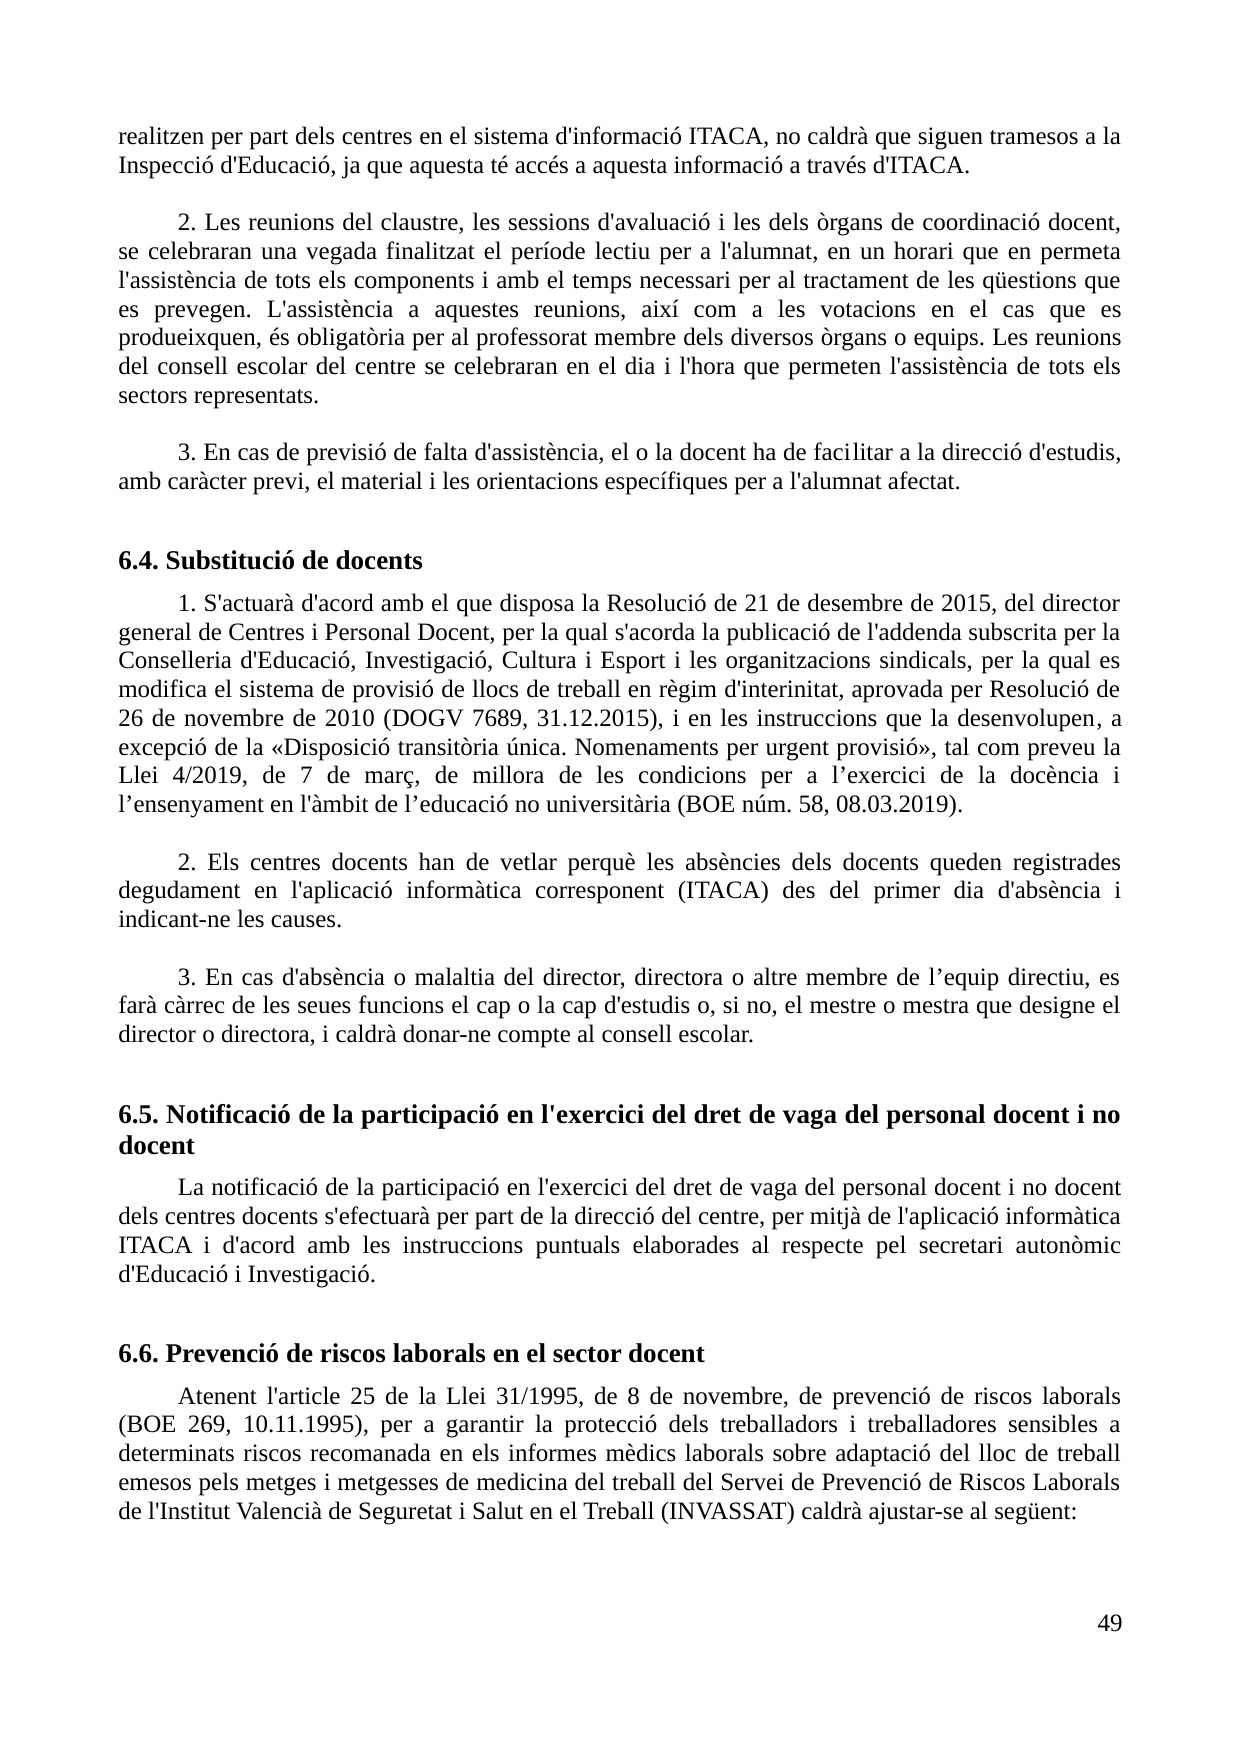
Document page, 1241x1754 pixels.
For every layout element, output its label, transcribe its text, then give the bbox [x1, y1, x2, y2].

text Atenent l'article 25 de la Llei 31/1995, de 8 de novembre, de prevenció de riscos laborals (BOE 269, 10.11.1995), per a garantir la protecció dels treballadors i treballadores sensibles a determinats riscos recomanada en els informes mèdics laborals sobre adaptació del lloc de treball emesos pels metges i metgesses de medicina del treball del Servei de Prevenció de Riscos Laborals de l'Institut Valencià de Seguretat i Salut en el Treball (INVASSAT) caldrà ajustar-se al següent: [118, 1381, 1122, 1524]
text 3. En cas de previsió de falta d'assistència, el o la docent ha de facilitar a la direcció d'estudis, amb caràcter previ, el material i les orientacions específiques per a l'alumnat afectat. [118, 437, 1122, 495]
text La notificació de la participació en l'exercici del dret de vaga del personal docent i no docent dels centres docents s'efectuarà per part de la direcció del centre, per mitjà de l'aplicació informàtica ITACA i d'acord amb les instruccions puntuals elaborades al respecte pel secretari autonòmic d'Educació i Investigació. [118, 1172, 1122, 1287]
subtitle 6.5. Notificació de la participació en l'exercici del dret de vaga del personal docent i no docent [118, 1098, 1122, 1160]
text 2. Les reunions del claustre, les sessions d'avaluació i les dels òrgans de coordinació docent, se celebraran una vegada finalitzat el període lectiu per a l'alumnat, en un horari que en permeta l'assistència de tots els components i amb el temps necessari per al tractament de les qüestions que es prevegen. L'assistència a aquestes reunions, així com a les votacions en el cas que es produeixquen, és obligatòria per al professorat membre dels diversos òrgans o equips. Les reunions del consell escolar del centre se celebraran en el dia i l'hora que permeten l'assistència de tots els sectors representats. [118, 207, 1122, 409]
text 2. Els centres docents han de vetlar perquè les absències dels docents queden registrades degudament en l'aplicació informàtica corresponent (ITACA) des del primer dia d'absència i indicant-ne les causes. [118, 847, 1122, 933]
text 3. En cas d'absència o malaltia del director, directora o altre membre de l’equip directiu, es farà càrrec de les seues funcions el cap o la cap d'estudis o, si no, el mestre o mestra que designe el director o directora, i caldrà donar-ne compte al consell escolar. [118, 962, 1122, 1048]
subtitle 6.4. Substitució de docents [118, 544, 1122, 576]
text realitzen per part dels centres en el sistema d'informació ITACA, no caldrà que siguen tramesos a la Inspecció d'Educació, ja que aquesta té accés a aquesta informació a través d'ITACA. [118, 121, 1122, 179]
text 1. S'actuarà d'acord amb el que disposa la Resolució de 21 de desembre de 2015, del director general de Centres i Personal Docent, per la qual s'acorda la publicació de l'addenda subscrita per la Conselleria d'Educació, Investigació, Cultura i Esport i les organitzacions sindicals, per la qual es modifica el sistema de provisió de llocs de treball en règim d'interinitat, aprovada per Resolució de 26 de novembre de 2010 (DOGV 7689, 31.12.2015), i en les instruccions que la desenvolupen, a excepció de la «Disposició transitòria única. Nomenaments per urgent provisió», tal com preveu la Llei 4/2019, de 7 de març, de millora de les condicions per a l’exercici de la docència i l’ensenyament en l'àmbit de l’educació no universitària (BOE núm. 58, 08.03.2019). [118, 588, 1122, 818]
subtitle 6.6. Prevenció de riscos laborals en el sector docent [118, 1337, 1122, 1368]
